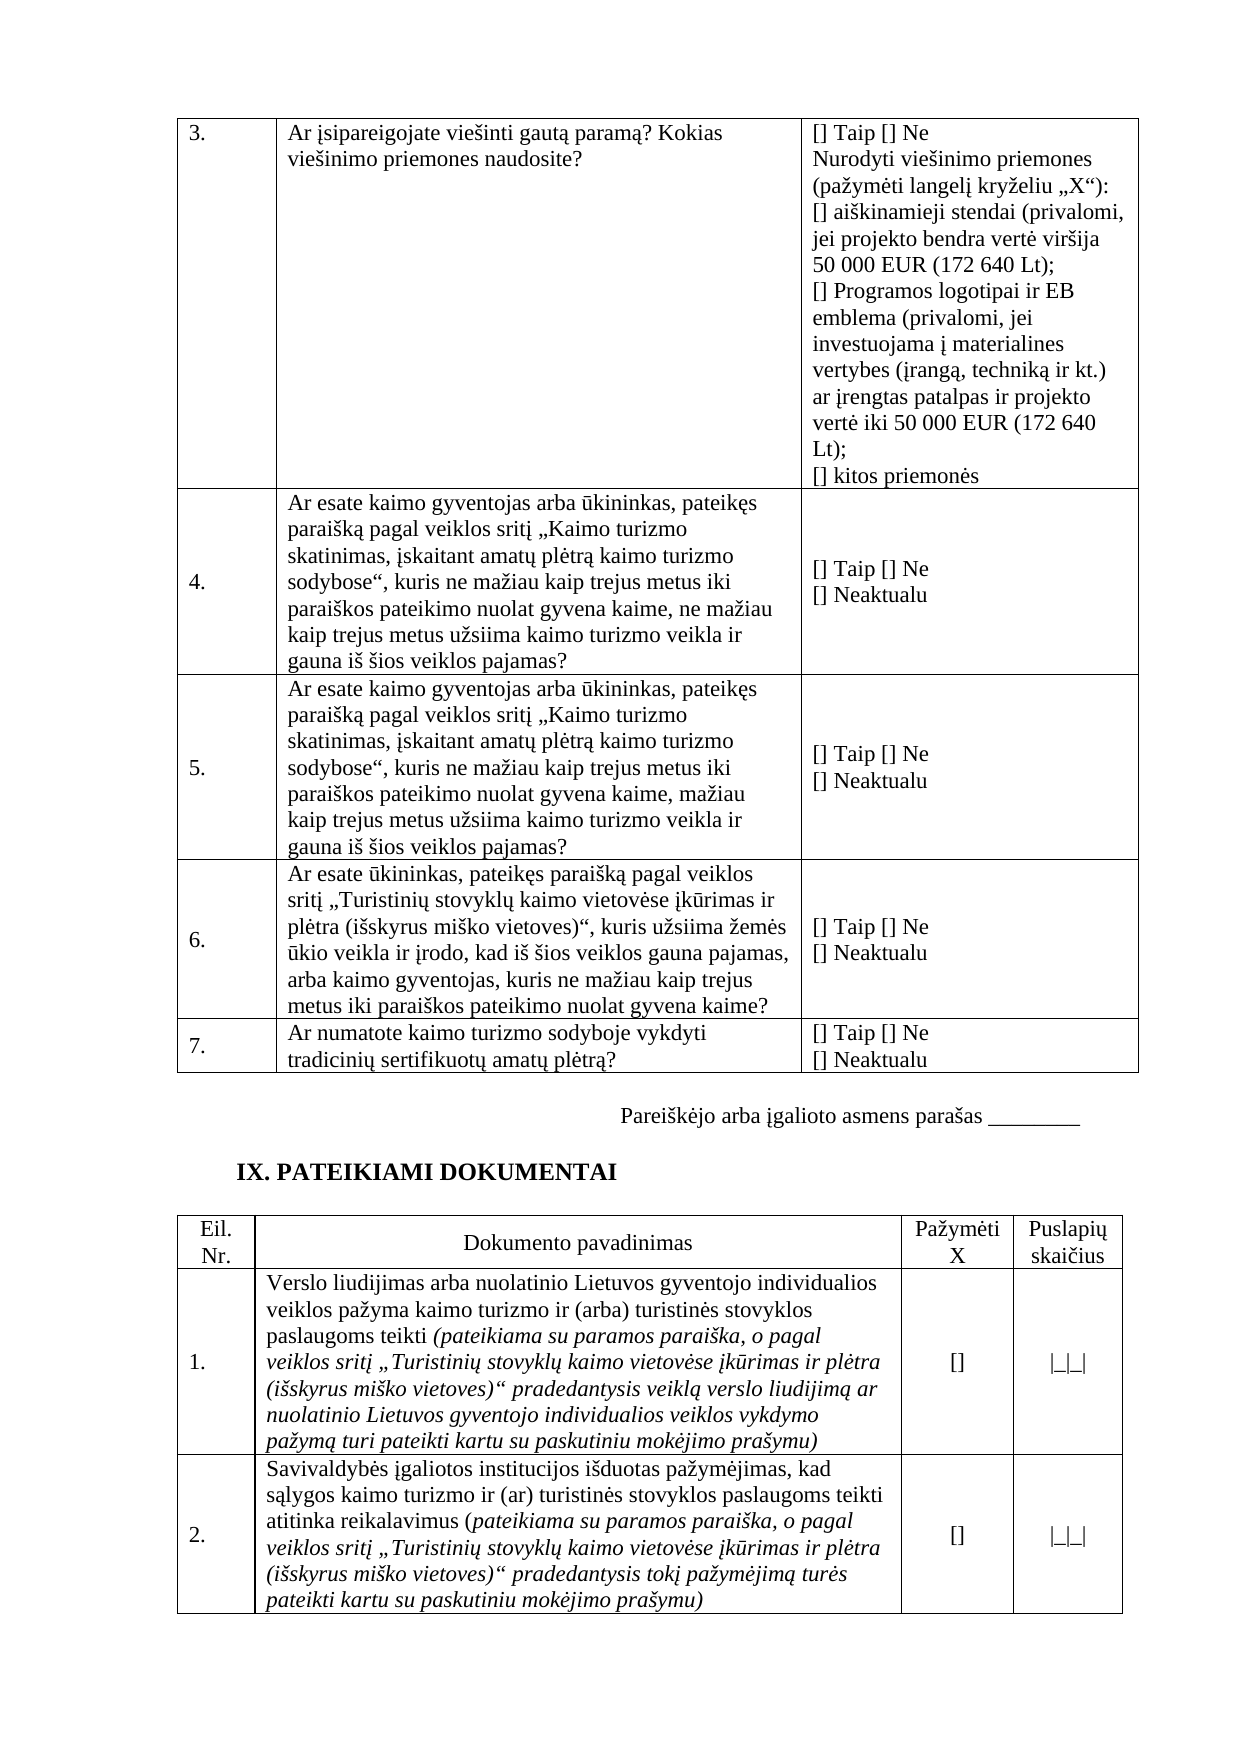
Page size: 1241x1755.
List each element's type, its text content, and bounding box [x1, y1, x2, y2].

table_cell Ar numatote kaimo turizmo sodyboje vykdyti tradicinių sertifikuotų amatų plėtrą? [277, 1019, 801, 1072]
table_cell [][] [902, 1455, 1013, 1613]
table_cell Verslo liudijimas arba nuolatinio Lietuvos gyventojo individualios veiklos pažyma kaimo turizmo ir (arba) turistinės stovyklos paslaugoms teikti (pateikiama su paramos paraiška, o pagal veiklos sritį „Turistinių stovyklų kaimo vietovėse įkūrimas ir plėtra (išskyrus miško vietoves)“ pradedantysis veiklą verslo liudijimą ar nuolatinio Lietuvos gyventojo individualios veiklos vykdymo pažymą turi pateikti kartu su paskutiniu mokėjimo prašymu) [256, 1269, 901, 1454]
table_cell [][] Taip [][] Ne [][] Neaktualu [802, 1019, 1138, 1072]
table_header Dokumento pavadinimas [256, 1216, 901, 1268]
table_header Pažymėti X [902, 1216, 1013, 1268]
text IX. PATEIKIAMI DOKUMENTAI [177, 1157, 1122, 1186]
table_cell Savivaldybės įgaliotos institucijos išduotas pažymėjimas, kad sąlygos kaimo turizmo ir (ar) turistinės stovyklos paslaugoms teikti atitinka reikalavimus (pateikiama su paramos paraiška, o pagal veiklos sritį „Turistinių stovyklų kaimo vietovėse įkūrimas ir plėtra (išskyrus miško vietoves)“ pradedantysis tokį pažymėjimą turės pateikti kartu su paskutiniu mokėjimo prašymu) [256, 1455, 901, 1613]
table_cell [][] [902, 1269, 1013, 1454]
table_cell Ar esate ūkininkas, pateikęs paraišką pagal veiklos sritį „Turistinių stovyklų kaimo vietovėse įkūrimas ir plėtra (išskyrus miško vietoves)“, kuris užsiima žemės ūkio veikla ir įrodo, kad iš šios veiklos gauna pajamas, arba kaimo gyventojas, kuris ne mažiau kaip trejus metus iki paraiškos pateikimo nuolat gyvena kaime? [277, 860, 801, 1018]
table_cell 3. [178, 119, 276, 488]
table_header Puslapių skaičius [1014, 1216, 1122, 1268]
table_cell Ar esate kaimo gyventojas arba ūkininkas, pateikęs paraišką pagal veiklos sritį „Kaimo turizmo skatinimas, įskaitant amatų plėtrą kaimo turizmo sodybose“, kuris ne mažiau kaip trejus metus iki paraiškos pateikimo nuolat gyvena kaime, mažiau kaip trejus metus užsiima kaimo turizmo veikla ir gauna iš šios veiklos pajamas? [277, 675, 801, 859]
table_cell Ar esate kaimo gyventojas arba ūkininkas, pateikęs paraišką pagal veiklos sritį „Kaimo turizmo skatinimas, įskaitant amatų plėtrą kaimo turizmo sodybose“, kuris ne mažiau kaip trejus metus iki paraiškos pateikimo nuolat gyvena kaime, ne mažiau kaip trejus metus užsiima kaimo turizmo veikla ir gauna iš šios veiklos pajamas? [277, 489, 801, 674]
table_cell 2. [178, 1455, 254, 1613]
table_cell |_|_| [1014, 1455, 1122, 1613]
table_cell [][] Taip [][] Ne [][] Neaktualu [802, 489, 1138, 674]
table_cell 7. [178, 1019, 276, 1072]
table_cell [][] Taip [][] Ne Nurodyti viešinimo priemones (pažymėti langelį kryželiu „X“): [][] aiškinamieji stendai (privalomi, jei projekto bendra vertė viršija 50 000 EUR (172 640 Lt); [][] Programos logotipai ir EB emblema (privalomi, jei investuojama į materialines vertybes (įrangą, techniką ir kt.) ar įrengtas patalpas ir projekto vertė iki 50 000 EUR (172 640 Lt); [][] kitos priemonės [802, 119, 1138, 488]
table_cell 5. [178, 675, 276, 859]
table_cell |_|_| [1014, 1269, 1122, 1454]
table_cell Ar įsipareigojate viešinti gautą paramą? Kokias viešinimo priemones naudosite? [277, 119, 801, 488]
text Pareiškėjo arba įgalioto asmens parašas ________ [177, 1102, 1122, 1128]
table_cell 4. [178, 489, 276, 674]
table_cell [][] Taip [][] Ne [][] Neaktualu [802, 860, 1138, 1018]
table_header Eil. Nr. [178, 1216, 254, 1268]
table_cell [][] Taip [][] Ne [][] Neaktualu [802, 675, 1138, 859]
table_cell 1. [178, 1269, 254, 1454]
table_cell 6. [178, 860, 276, 1018]
